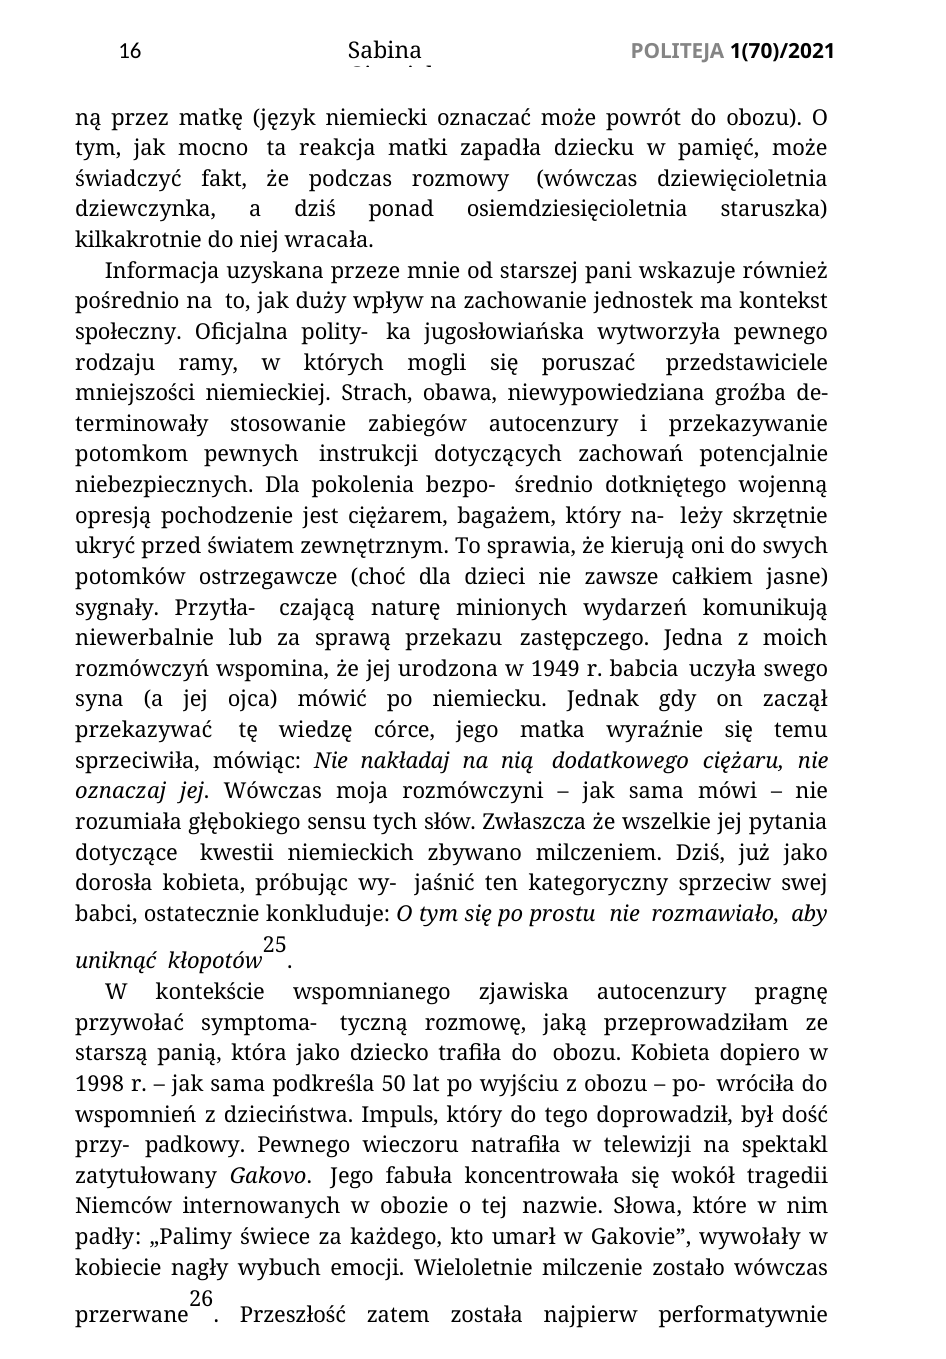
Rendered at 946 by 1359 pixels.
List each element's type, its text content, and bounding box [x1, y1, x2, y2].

text ną przez matkę (język niemiecki oznaczać może powrót do obozu). O tym, jak mocno ta reakcja matki zapadła dziecku w pamięć, może świadczyć fakt, że podczas rozmowy (wówczas dziewięcioletnia dziewczynka, a dziś ponad osiemdziesięcioletnia staruszka) kilkakrotnie do niej wracała. [75, 101, 828, 254]
text W kontekście wspomnianego zjawiska autocenzury pragnę przywołać symptoma- tyczną rozmowę, jaką przeprowadziłam ze starszą panią, która jako dziecko trafiła do obozu. Kobieta dopiero w 1998 r. – jak sama podkreśla 50 lat po wyjściu z obozu – po- wróciła do wspomnień z dzieciństwa. Impuls, który do tego doprowadził, był dość przy- padkowy. Pewnego wieczoru natrafiła w telewizji na spektakl zatytułowany Gakovo. Jego fabuła koncentrowała się wokół tragedii Niemców internowanych w obozie o tej nazwie. Słowa, które w nim padły: „Palimy świece za każdego, kto umarł w Gakovie”, wywołały w kobiecie nagły wybuch emocji. Wieloletnie milczenie zostało wówczas przerwane26. Przeszłość zatem została najpierw performatywnie ożywiona, a następnie poddana ukształtowaniu językowemu (a więc próbie reprezentacji)27. Tej nocy bowiem kobieta spisała swe wspomnienia, którym nadała tytuł Obrazy z mego dzieciństwa. Spi- sany tekst wysłała córce, a ona po jego przeczytaniu zauważyła: Mamo, nigdy nam o tym nie mówiłaś… Podczas rozmowy kobieta próbowała wyartykułować przyczynę swojego wieloletniego milczenia. W końcu, stosując pauzy, używając powtórzeń, wytłumaczyła: [75, 976, 828, 1329]
text Informacja uzyskana przeze mnie od starszej pani wskazuje również pośrednio na to, jak duży wpływ na zachowanie jednostek ma kontekst społeczny. Oficjalna polity- ka jugosłowiańska wytworzyła pewnego rodzaju ramy, w których mogli się poruszać przedstawiciele mniejszości niemieckiej. Strach, obawa, niewypowiedziana groźba de- terminowały stosowanie zabiegów autocenzury i przekazywanie potomkom pewnych instrukcji dotyczących zachowań potencjalnie niebezpiecznych. Dla pokolenia bezpo- średnio dotkniętego wojenną opresją pochodzenie jest ciężarem, bagażem, który na- leży skrzętnie ukryć przed światem zewnętrznym. To sprawia, że kierują oni do swych potomków ostrzegawcze (choć dla dzieci nie zawsze całkiem jasne) sygnały. Przytła- czającą naturę minionych wydarzeń komunikują niewerbalnie lub za sprawą przekazu zastępczego. Jedna z moich rozmówczyń wspomina, że jej urodzona w 1949 r. babcia uczyła swego syna (a jej ojca) mówić po niemiecku. Jednak gdy on zaczął przekazywać tę wiedzę córce, jego matka wyraźnie się temu sprzeciwiła, mówiąc: Nie nakładaj na nią dodatkowego ciężaru, nie oznaczaj jej. Wówczas moja rozmówczyni – jak sama mówi – nie rozumiała głębokiego sensu tych słów. Zwłaszcza że wszelkie jej pytania dotyczące kwestii niemieckich zbywano milczeniem. Dziś, już jako dorosła kobieta, próbując wy- jaśnić ten kategoryczny sprzeciw swej babci, ostatecznie konkluduje: O tym się po prostu nie rozmawiało, aby uniknąć kłopotów25. [75, 254, 828, 975]
